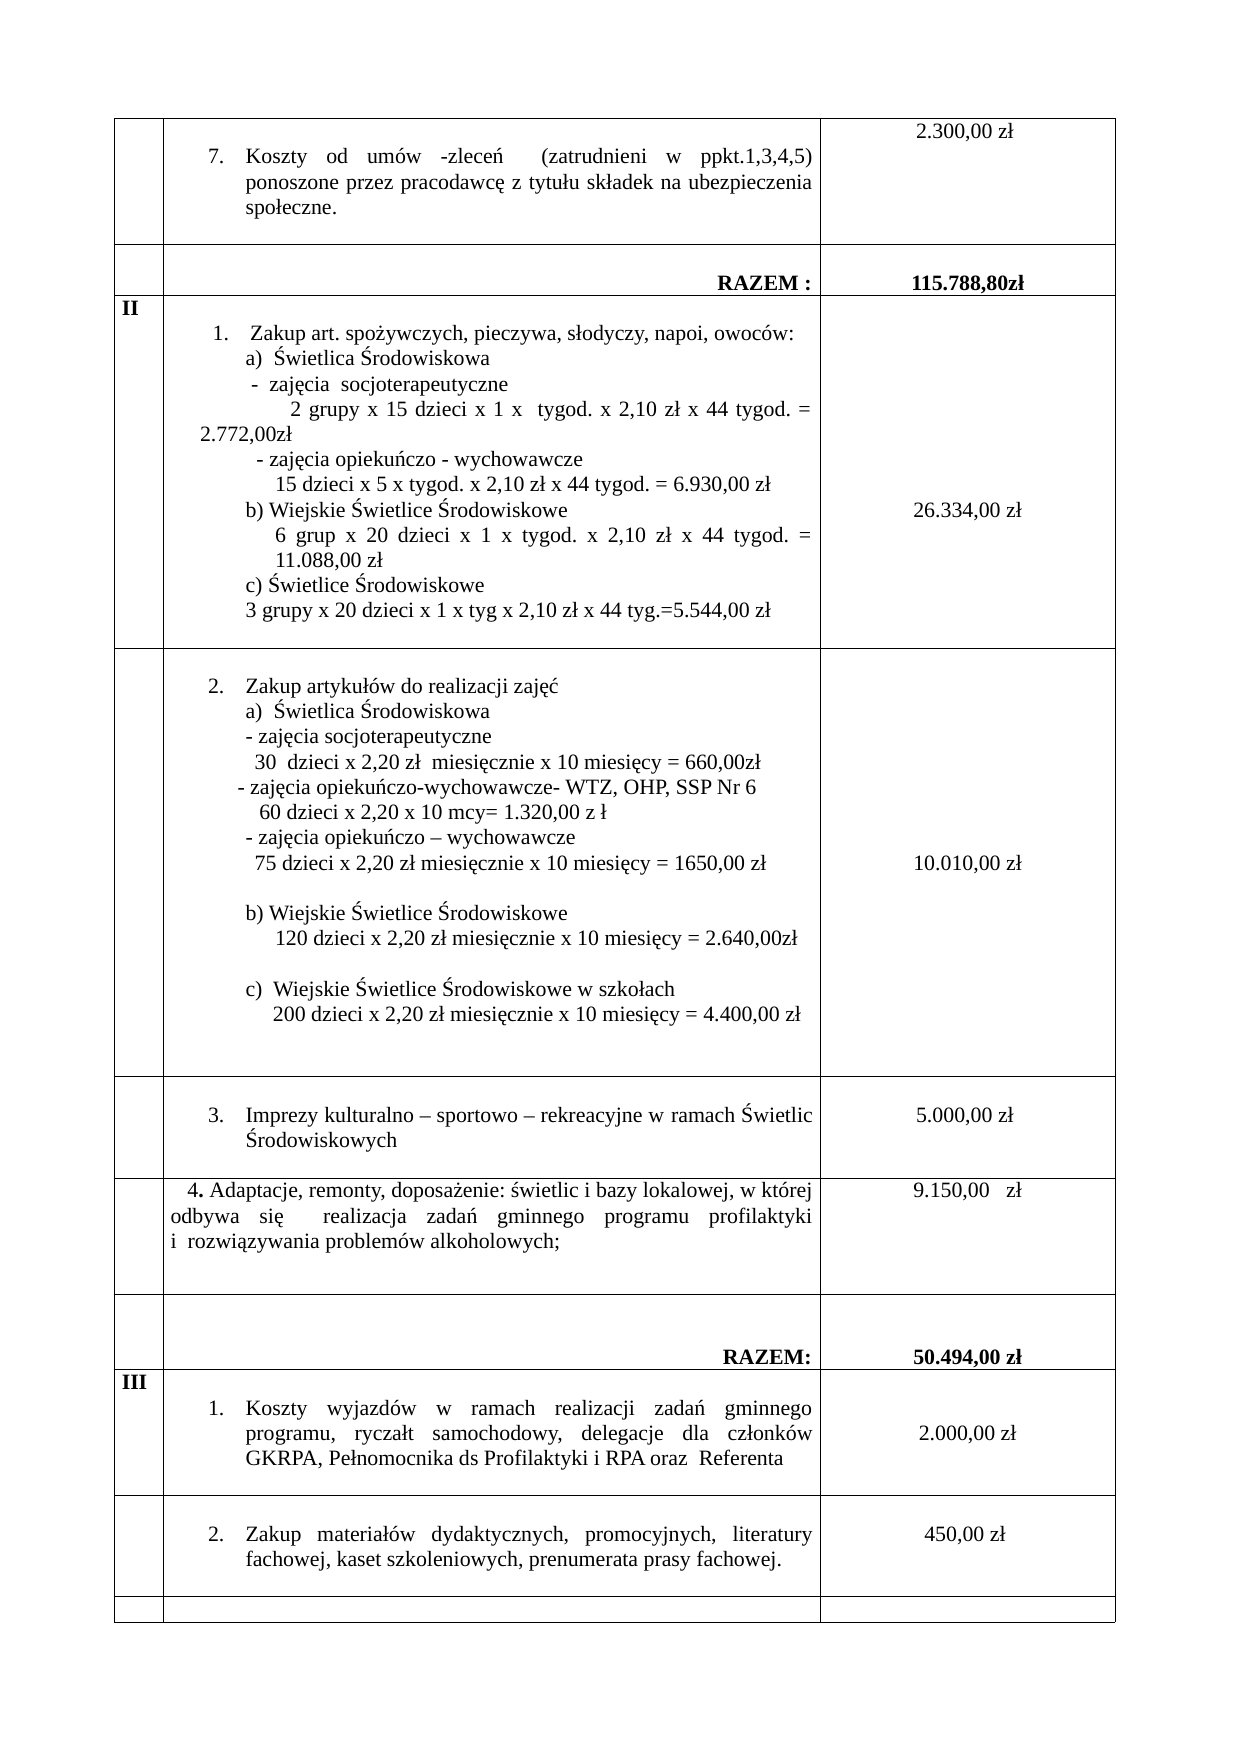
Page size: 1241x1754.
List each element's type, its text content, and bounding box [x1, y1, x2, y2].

table_cell [821, 1597, 1115, 1622]
table_cell 450,00 zł [821, 1496, 1115, 1596]
table_cell [115, 1295, 163, 1369]
table_cell 50.494,00 zł [821, 1295, 1115, 1369]
table_cell 5.000,00 zł [821, 1077, 1115, 1177]
table_cell [115, 1597, 163, 1622]
table_cell 10.010,00 zł [821, 649, 1115, 1076]
table_cell Koszty od umów -zleceń (zatrudnieni w ppkt.1,3,4,5) ponoszone przez pracodawcę z tytułu składek na ubezpieczenia społeczne. [164, 119, 820, 244]
table_cell RAZEM: [164, 1295, 820, 1369]
table_cell [164, 1597, 820, 1622]
table_cell Zakup materiałów dydaktycznych, promocyjnych, literatury fachowej, kaset szkoleniowych, prenumerata prasy fachowej. [164, 1496, 820, 1596]
table_cell 4. Adaptacje, remonty, doposażenie: świetlic i bazy lokalowej, w której odbywa się realizacja zadań gminnego programu profilaktyki i rozwiązywania problemów alkoholowych; [164, 1179, 820, 1293]
table_cell Imprezy kulturalno – sportowo – rekreacyjne w ramach Świetlic Środowiskowych [164, 1077, 820, 1177]
table_cell [115, 245, 163, 295]
table_cell Koszty wyjazdów w ramach realizacji zadań gminnego programu, ryczałt samochodowy, delegacje dla członków GKRPA, Pełnomocnika ds Profilaktyki i RPA oraz Referenta [164, 1370, 820, 1495]
table_cell RAZEM : [164, 245, 820, 295]
table_cell III [115, 1370, 163, 1495]
table_cell Zakup artykułów do realizacji zajęć a) Świetlica Środowiskowa - zajęcia socjoterapeutyczne 30 dzieci x 2,20 zł miesięcznie x 10 miesięcy = 660,00zł - zajęcia opiekuńczo-wychowawcze- WTZ, OHP, SSP Nr 6 60 dzieci x 2,20 x 10 mcy= 1.320,00 z ł - zajęcia opiekuńczo – wychowawcze 75 dzieci x 2,20 zł miesięcznie x 10 miesięcy = 1650,00 zł b) Wiejskie Świetlice Środowiskowe 120 dzieci x 2,20 zł miesięcznie x 10 miesięcy = 2.640,00zł c) Wiejskie Świetlice Środowiskowe w szkołach 200 dzieci x 2,20 zł miesięcznie x 10 miesięcy = 4.400,00 zł [164, 649, 820, 1076]
table_cell [115, 649, 163, 1076]
table_cell II [115, 296, 163, 648]
table_cell 115.788,80zł [821, 245, 1115, 295]
table_cell [115, 1179, 163, 1293]
table_cell Zakup art. spożywczych, pieczywa, słodyczy, napoi, owoców: a) Świetlica Środowiskowa - zajęcia socjoterapeutyczne 2 grupy x 15 dzieci x 1 x tygod. x 2,10 zł x 44 tygod. = 2.772,00zł - zajęcia opiekuńczo - wychowawcze 15 dzieci x 5 x tygod. x 2,10 zł x 44 tygod. = 6.930,00 zł b) Wiejskie Świetlice Środowiskowe 6 grup x 20 dzieci x 1 x tygod. x 2,10 zł x 44 tygod. = 11.088,00 zł c) Świetlice Środowiskowe 3 grupy x 20 dzieci x 1 x tyg x 2,10 zł x 44 tyg.=5.544,00 zł [164, 296, 820, 648]
table_cell [115, 1077, 163, 1177]
table_cell 9.150,00 zł [821, 1179, 1115, 1293]
table_cell 2.300,00 zł [821, 119, 1115, 244]
table_cell 2.000,00 zł [821, 1370, 1115, 1495]
table_cell [115, 1496, 163, 1596]
table_cell [115, 119, 163, 244]
table_cell 26.334,00 zł [821, 296, 1115, 648]
